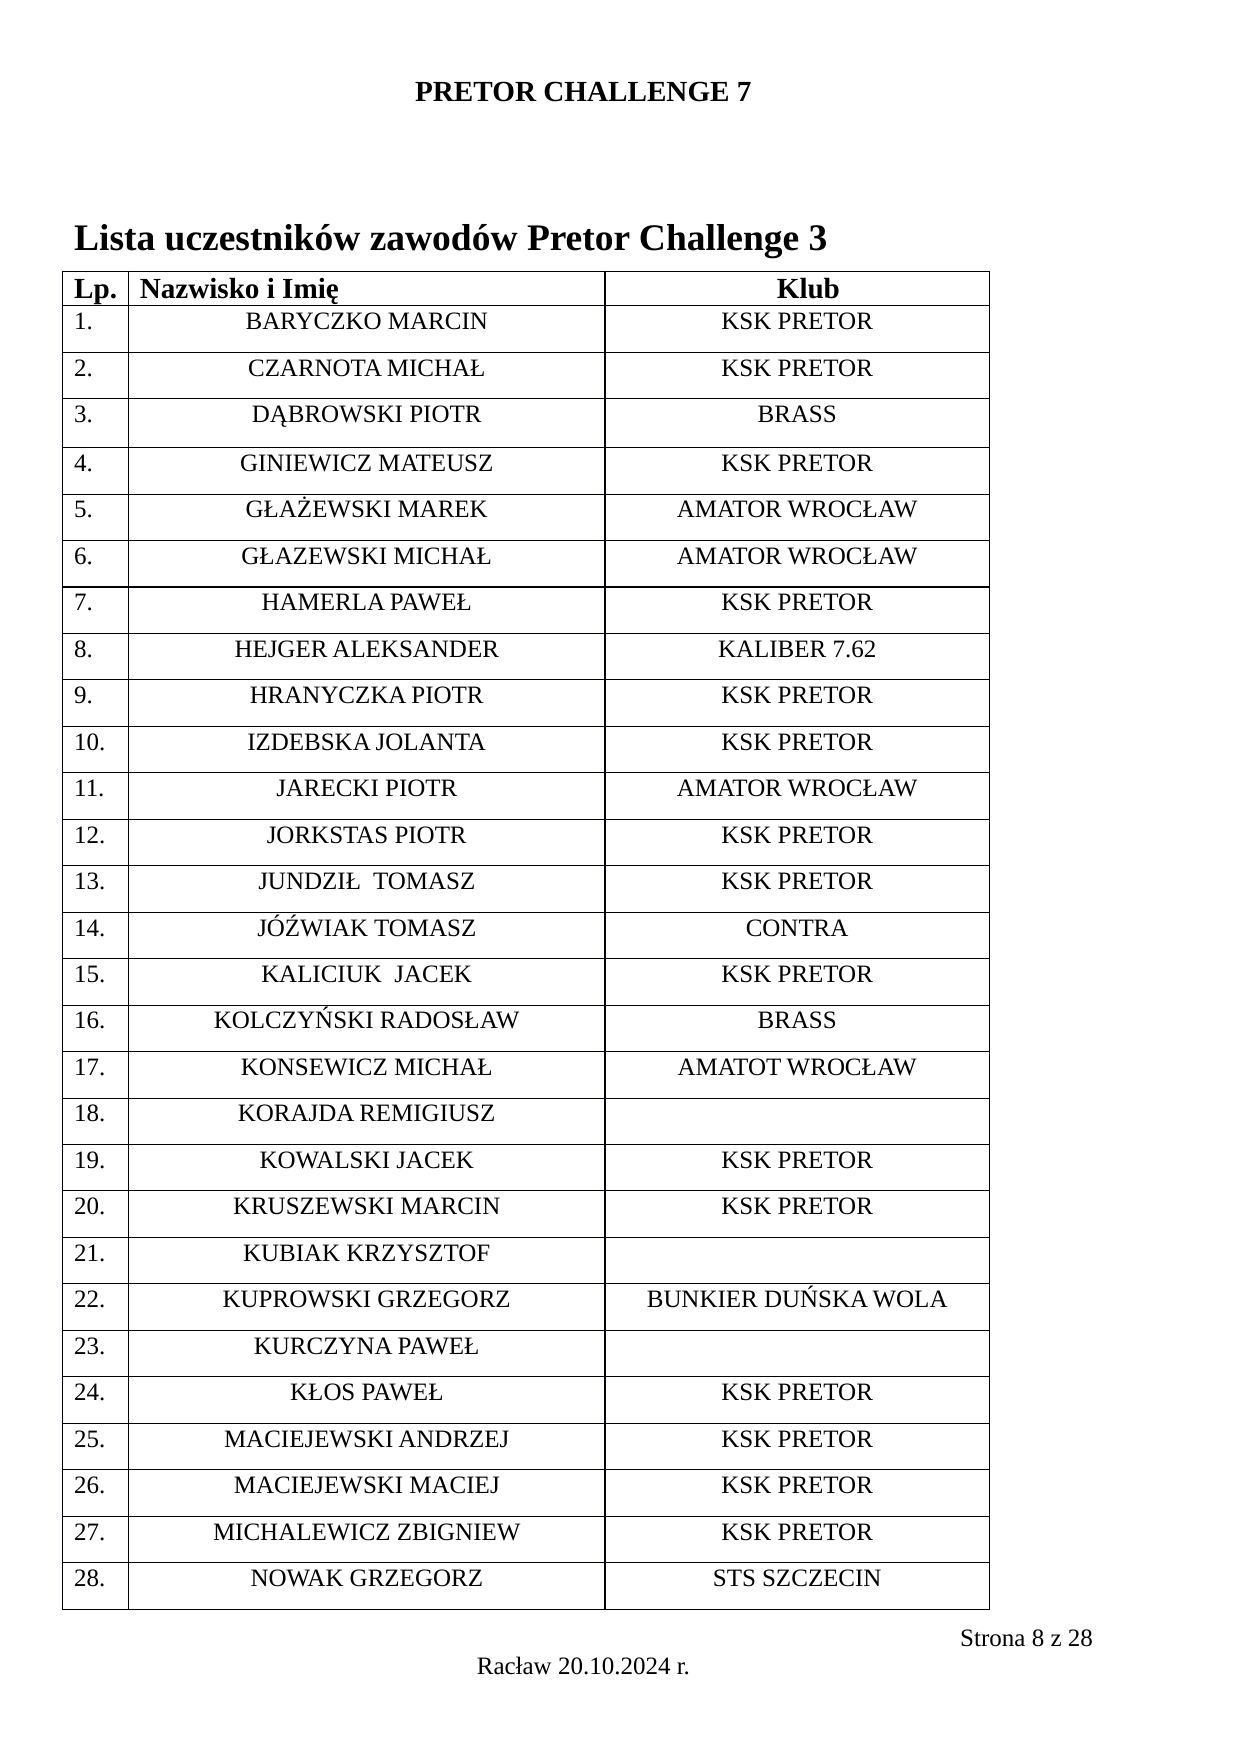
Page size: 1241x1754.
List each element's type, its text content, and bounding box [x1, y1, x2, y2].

table_cell [63, 1470, 128, 1516]
table_cell [63, 353, 128, 398]
table_header Klub [606, 272, 989, 305]
table_cell AMATOT WROCŁAW [606, 1052, 989, 1097]
table_cell KALIBER 7.62 [606, 634, 989, 679]
table_cell [63, 495, 128, 540]
table_cell BRASS [606, 399, 989, 447]
table_cell KSK PRETOR [606, 353, 989, 398]
table_cell [63, 1331, 128, 1376]
table_cell [63, 1238, 128, 1283]
table_cell [63, 1052, 128, 1097]
table_cell [63, 727, 128, 772]
table_cell AMATOR WROCŁAW [606, 541, 989, 586]
table_cell [63, 448, 128, 493]
table_cell BRASS [606, 1006, 989, 1051]
table_cell KURCZYNA PAWEŁ [129, 1331, 604, 1376]
table_cell [63, 1563, 128, 1608]
table_cell [63, 959, 128, 1004]
table_cell JUNDZIŁ TOMASZ [129, 866, 604, 912]
table_cell JARECKI PIOTR [129, 773, 604, 819]
table_cell [63, 1284, 128, 1330]
table_cell MACIEJEWSKI MACIEJ [129, 1470, 604, 1516]
table_cell [63, 541, 128, 586]
table_cell KONSEWICZ MICHAŁ [129, 1052, 604, 1097]
table_cell GINIEWICZ MATEUSZ [129, 448, 604, 493]
text Lista uczestników zawodów Pretor Challenge 3 [74, 215, 1093, 258]
table_cell KSK PRETOR [606, 448, 989, 493]
table_cell KALICIUK JACEK [129, 959, 604, 1004]
table_cell [63, 399, 128, 447]
table_cell KSK PRETOR [606, 680, 989, 726]
table_cell KRUSZEWSKI MARCIN [129, 1191, 604, 1237]
table_cell KSK PRETOR [606, 959, 989, 1004]
table_cell KSK PRETOR [606, 727, 989, 772]
table_cell [63, 306, 128, 352]
table_cell KŁOS PAWEŁ [129, 1377, 604, 1423]
table_cell [63, 1377, 128, 1423]
table_header Nazwisko i Imię [129, 272, 604, 305]
table_cell [63, 634, 128, 679]
table_cell [63, 1006, 128, 1051]
table_cell [63, 820, 128, 865]
table_cell MACIEJEWSKI ANDRZEJ [129, 1424, 604, 1469]
table_cell KSK PRETOR [606, 1470, 989, 1516]
table_cell KSK PRETOR [606, 1191, 989, 1237]
table_cell KSK PRETOR [606, 1424, 989, 1469]
table_cell AMATOR WROCŁAW [606, 773, 989, 819]
table_cell KSK PRETOR [606, 1517, 989, 1562]
table_cell GŁAZEWSKI MICHAŁ [129, 541, 604, 586]
table_cell [63, 588, 128, 633]
table_cell KSK PRETOR [606, 866, 989, 912]
table_cell KORAJDA REMIGIUSZ [129, 1099, 604, 1144]
table_cell NOWAK GRZEGORZ [129, 1563, 604, 1608]
table_cell [606, 1238, 989, 1283]
table_cell GŁAŻEWSKI MAREK [129, 495, 604, 540]
table_header Lp. [63, 272, 128, 305]
table_cell KSK PRETOR [606, 820, 989, 865]
table_cell [63, 1191, 128, 1237]
table_cell [63, 1424, 128, 1469]
table_cell [63, 680, 128, 726]
table_cell KSK PRETOR [606, 588, 989, 633]
table_cell HRANYCZKA PIOTR [129, 680, 604, 726]
table_cell HEJGER ALEKSANDER [129, 634, 604, 679]
table_cell [63, 1099, 128, 1144]
table_cell JÓŹWIAK TOMASZ [129, 913, 604, 958]
table_cell KOWALSKI JACEK [129, 1145, 604, 1190]
table_cell CONTRA [606, 913, 989, 958]
table_cell [606, 1331, 989, 1376]
table_cell KUBIAK KRZYSZTOF [129, 1238, 604, 1283]
table_cell JORKSTAS PIOTR [129, 820, 604, 865]
table_cell BUNKIER DUŃSKA WOLA [606, 1284, 989, 1330]
table_cell BARYCZKO MARCIN [129, 306, 604, 352]
table_cell KOLCZYŃSKI RADOSŁAW [129, 1006, 604, 1051]
table_cell KSK PRETOR [606, 306, 989, 352]
table_cell KUPROWSKI GRZEGORZ [129, 1284, 604, 1330]
table_cell CZARNOTA MICHAŁ [129, 353, 604, 398]
table_cell [63, 1517, 128, 1562]
table_cell [606, 1099, 989, 1144]
table_cell DĄBROWSKI PIOTR [129, 399, 604, 447]
table_cell IZDEBSKA JOLANTA [129, 727, 604, 772]
table_cell [63, 913, 128, 958]
table_cell AMATOR WROCŁAW [606, 495, 989, 540]
table_cell [63, 773, 128, 819]
table_cell MICHALEWICZ ZBIGNIEW [129, 1517, 604, 1562]
table_cell STS SZCZECIN [606, 1563, 989, 1608]
table_cell KSK PRETOR [606, 1377, 989, 1423]
table_cell KSK PRETOR [606, 1145, 989, 1190]
table_cell [63, 1145, 128, 1190]
table_cell HAMERLA PAWEŁ [129, 588, 604, 633]
table_cell [63, 866, 128, 912]
